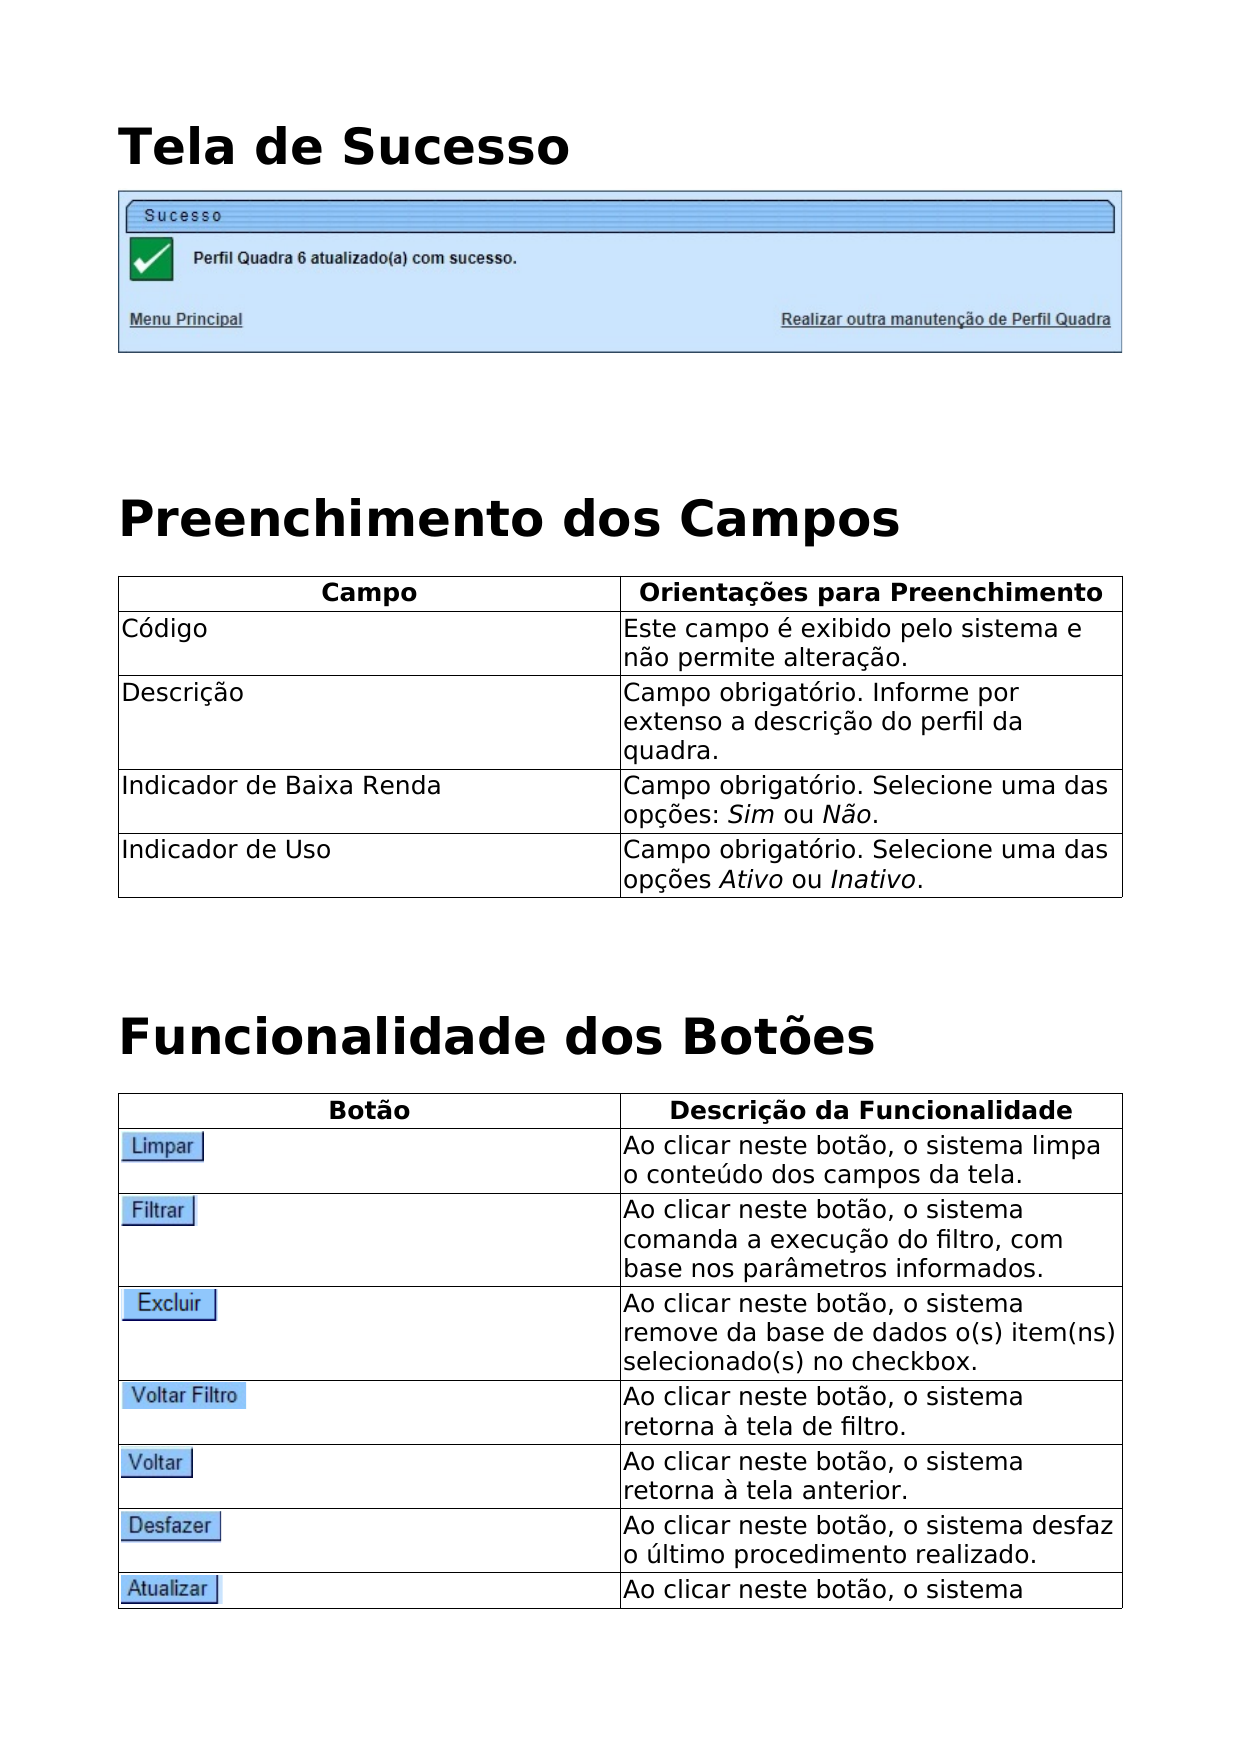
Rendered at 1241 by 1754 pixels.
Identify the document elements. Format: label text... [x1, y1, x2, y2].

table_cell Ao clicar neste botão, o sistema remove da base de dados o(s) item(ns) selecionado(s) no checkbox. [621, 1287, 1122, 1379]
table_header Campo [119, 577, 620, 611]
picture [121, 1575, 223, 1604]
subtitle Tela de Sucesso [118, 118, 1122, 176]
subtitle Preenchimento dos Campos [118, 490, 1122, 548]
table_cell [119, 1573, 620, 1607]
table_cell Código [119, 612, 620, 675]
picture [121, 1131, 204, 1163]
table_cell [119, 1287, 620, 1379]
table_cell Indicador de Uso [119, 834, 620, 897]
picture [121, 1382, 247, 1409]
picture [121, 1446, 193, 1478]
table_cell Ao clicar neste botão, o sistema retorna à tela de filtro. [621, 1381, 1122, 1444]
table_cell Campo obrigatório. Informe por extenso a descrição do perfil da quadra. [621, 676, 1122, 768]
table_cell Este campo é exibido pelo sistema e não permite alteração. [621, 612, 1122, 675]
table_cell [119, 1194, 620, 1286]
table_cell Ao clicar neste botão, o sistema limpa o conteúdo dos campos da tela. [621, 1129, 1122, 1193]
table_cell [119, 1509, 620, 1572]
table_header Botão [119, 1094, 620, 1128]
table_cell Campo obrigatório. Selecione uma das opções Ativo ou Inativo. [621, 834, 1122, 897]
picture [121, 1289, 218, 1321]
table_cell Ao clicar neste botão, o sistema [621, 1573, 1122, 1607]
table_cell Ao clicar neste botão, o sistema comanda a execução do filtro, com base nos parâmetros informados. [621, 1194, 1122, 1286]
table_header Descrição da Funcionalidade [621, 1094, 1122, 1128]
picture [121, 1195, 198, 1226]
table_cell Descrição [119, 676, 620, 768]
table_cell [119, 1445, 620, 1508]
table_cell Indicador de Baixa Renda [119, 770, 620, 833]
table_header Orientações para Preenchimento [621, 577, 1122, 611]
picture [118, 188, 1123, 353]
picture [121, 1511, 222, 1543]
subtitle Funcionalidade dos Botões [118, 1008, 1122, 1066]
table_cell [119, 1129, 620, 1193]
table_cell [119, 1381, 620, 1444]
table_cell Ao clicar neste botão, o sistema retorna à tela anterior. [621, 1445, 1122, 1508]
table_cell Campo obrigatório. Selecione uma das opções: Sim ou Não. [621, 770, 1122, 833]
table_cell Ao clicar neste botão, o sistema desfaz o último procedimento realizado. [621, 1509, 1122, 1572]
